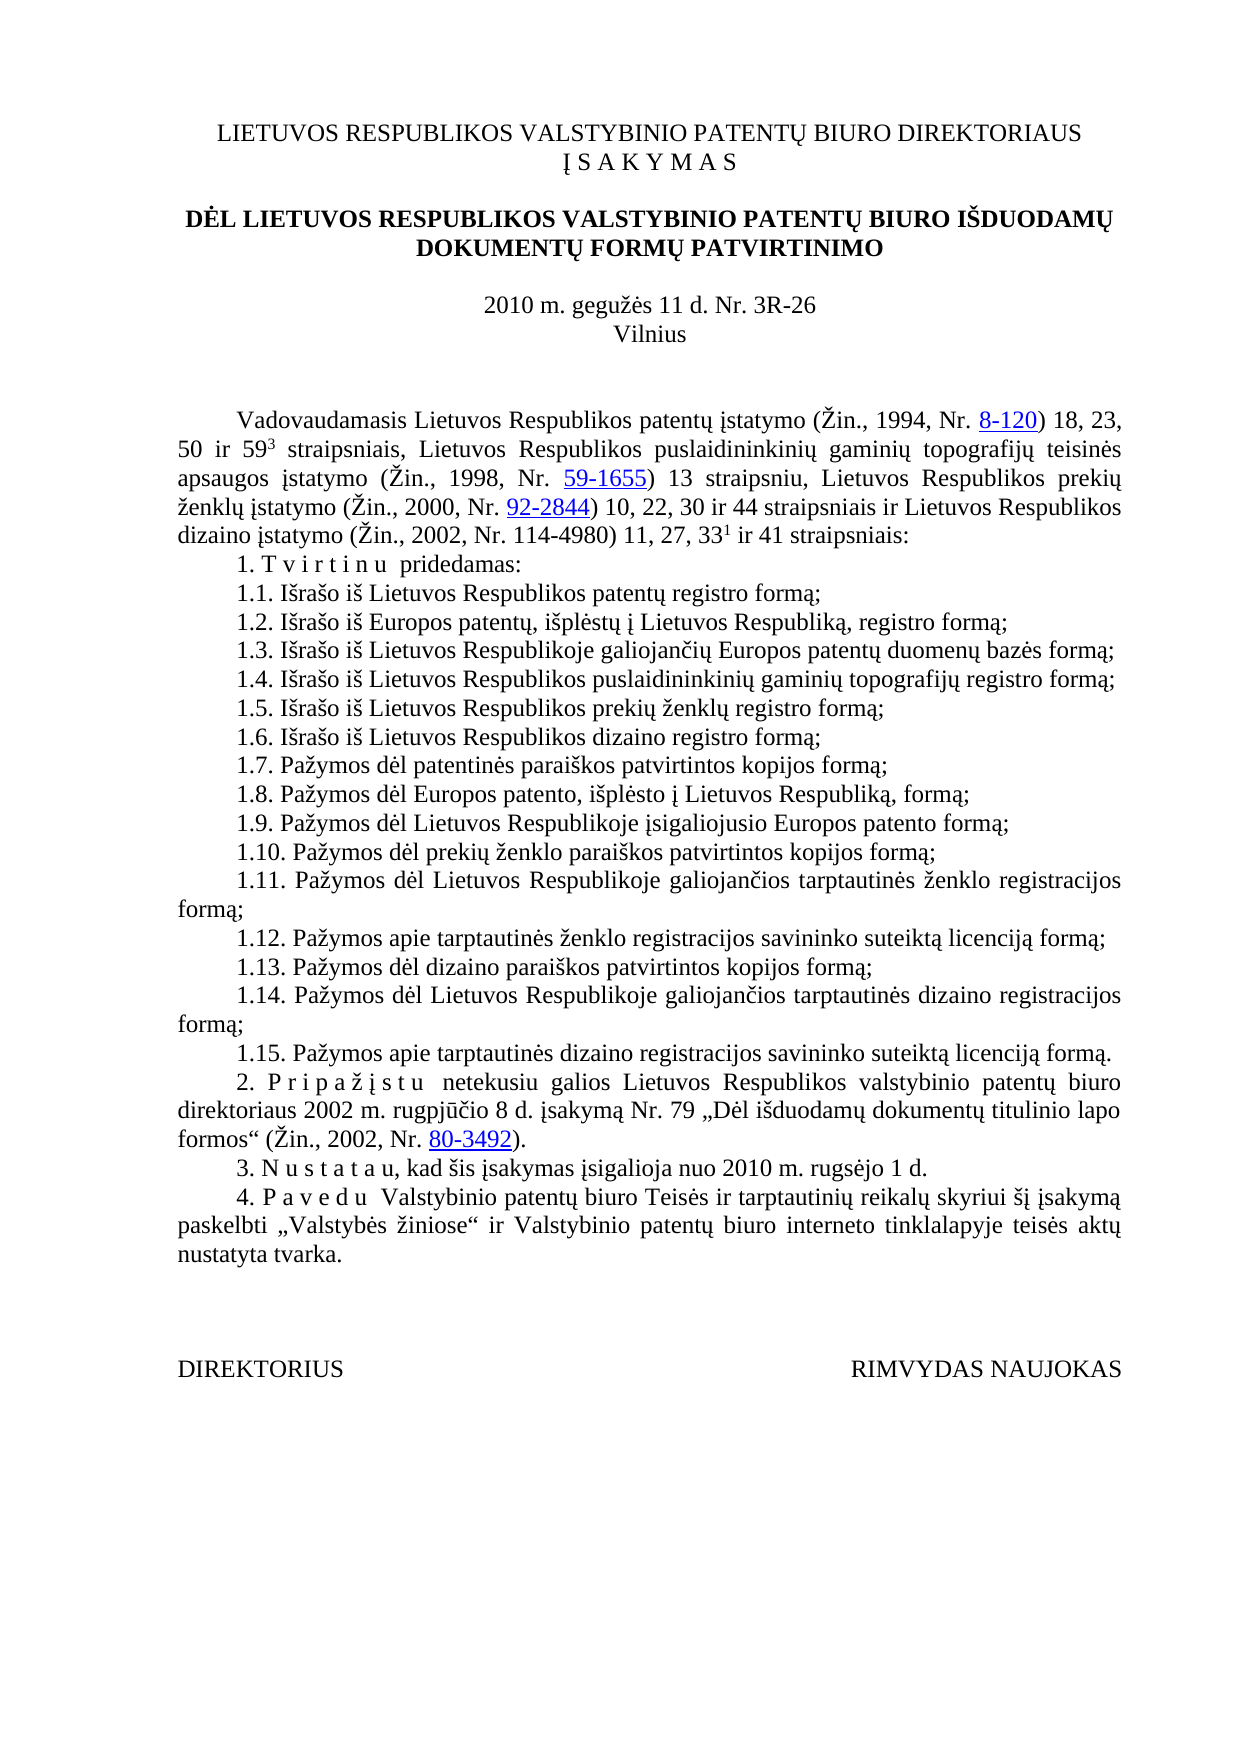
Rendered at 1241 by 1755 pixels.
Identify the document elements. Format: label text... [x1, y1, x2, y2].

text 1.10. Pažymos dėl prekių ženklo paraiškos patvirtintos kopijos formą; [177, 837, 1122, 866]
text Direktorius Rimvydas Naujokas [177, 1354, 1122, 1383]
text 1.5. Išrašo iš Lietuvos Respublikos prekių ženklų registro formą; [177, 693, 1122, 722]
text 2010 m. gegužės 11 d. Nr. 3R-26 [177, 291, 1122, 319]
text 4. Pavedu Valstybinio patentų biuro Teisės ir tarptautinių reikalų skyriui šį įsakymą paskelbti „Valstybės žiniose“ ir Valstybinio patentų biuro interneto tinklalapyje teisės aktų nustatyta tvarka. [177, 1182, 1122, 1268]
text DĖL LIETUVOS RESPUBLIKOS VALSTYBINIO PATENTŲ BIURO IŠDUODAMŲ DOKUMENTŲ FORMŲ PATVIRTINIMO [177, 204, 1122, 262]
text 1.3. Išrašo iš Lietuvos Respublikoje galiojančių Europos patentų duomenų bazės formą; [177, 636, 1122, 664]
text 2. Pripažįstu netekusiu galios Lietuvos Respublikos valstybinio patentų biuro direktoriaus 2002 m. rugpjūčio 8 d. įsakymą Nr. 79 „Dėl išduodamų dokumentų titulinio lapo formos“ (Žin., 2002, Nr. 80-3492). [177, 1067, 1122, 1153]
text 1.1. Išrašo iš Lietuvos Respublikos patentų registro formą; [177, 578, 1122, 607]
text 1.11. Pažymos dėl Lietuvos Respublikoje galiojančios tarptautinės ženklo registracijos formą; [177, 866, 1122, 923]
text 1. Tvirtinu pridedamas: [177, 549, 1122, 578]
text 3. Nustatau, kad šis įsakymas įsigalioja nuo 2010 m. rugsėjo 1 d. [177, 1153, 1122, 1182]
text 1.9. Pažymos dėl Lietuvos Respublikoje įsigaliojusio Europos patento formą; [177, 808, 1122, 837]
text 1.12. Pažymos apie tarptautinės ženklo registracijos savininko suteiktą licenciją formą; [177, 923, 1122, 952]
text 1.6. Išrašo iš Lietuvos Respublikos dizaino registro formą; [177, 722, 1122, 751]
text 1.14. Pažymos dėl Lietuvos Respublikoje galiojančios tarptautinės dizaino registracijos formą; [177, 981, 1122, 1038]
text LIETUVOS RESPUBLIKOS VALSTYBINIO PATENTŲ BIURO DIREKTORIAUS [177, 118, 1122, 147]
text 1.8. Pažymos dėl Europos patento, išplėsto į Lietuvos Respubliką, formą; [177, 779, 1122, 808]
text 1.7. Pažymos dėl patentinės paraiškos patvirtintos kopijos formą; [177, 751, 1122, 779]
text Vilnius [177, 319, 1122, 348]
text Vadovaudamasis Lietuvos Respublikos patentų įstatymo (Žin., 1994, Nr. 8-120) 18, 23, 50 ir 593 straipsniais, Lietuvos Respublikos puslaidininkinių gaminių topografijų teisinės apsaugos įstatymo (Žin., 1998, Nr. 59-1655) 13 straipsniu, Lietuvos Respublikos prekių ženklų įstatymo (Žin., 2000, Nr. 92-2844) 10, 22, 30 ir 44 straipsniais ir Lietuvos Respublikos dizaino įstatymo (Žin., 2002, Nr. 114-4980) 11, 27, 331 ir 41 straipsniais: [177, 406, 1122, 549]
text 1.13. Pažymos dėl dizaino paraiškos patvirtintos kopijos formą; [177, 952, 1122, 981]
text ĮSAKYMAS [177, 147, 1122, 176]
text 1.4. Išrašo iš Lietuvos Respublikos puslaidininkinių gaminių topografijų registro formą; [177, 664, 1122, 693]
text 1.15. Pažymos apie tarptautinės dizaino registracijos savininko suteiktą licenciją formą. [177, 1038, 1122, 1067]
text 1.2. Išrašo iš Europos patentų, išplėstų į Lietuvos Respubliką, registro formą; [177, 607, 1122, 636]
